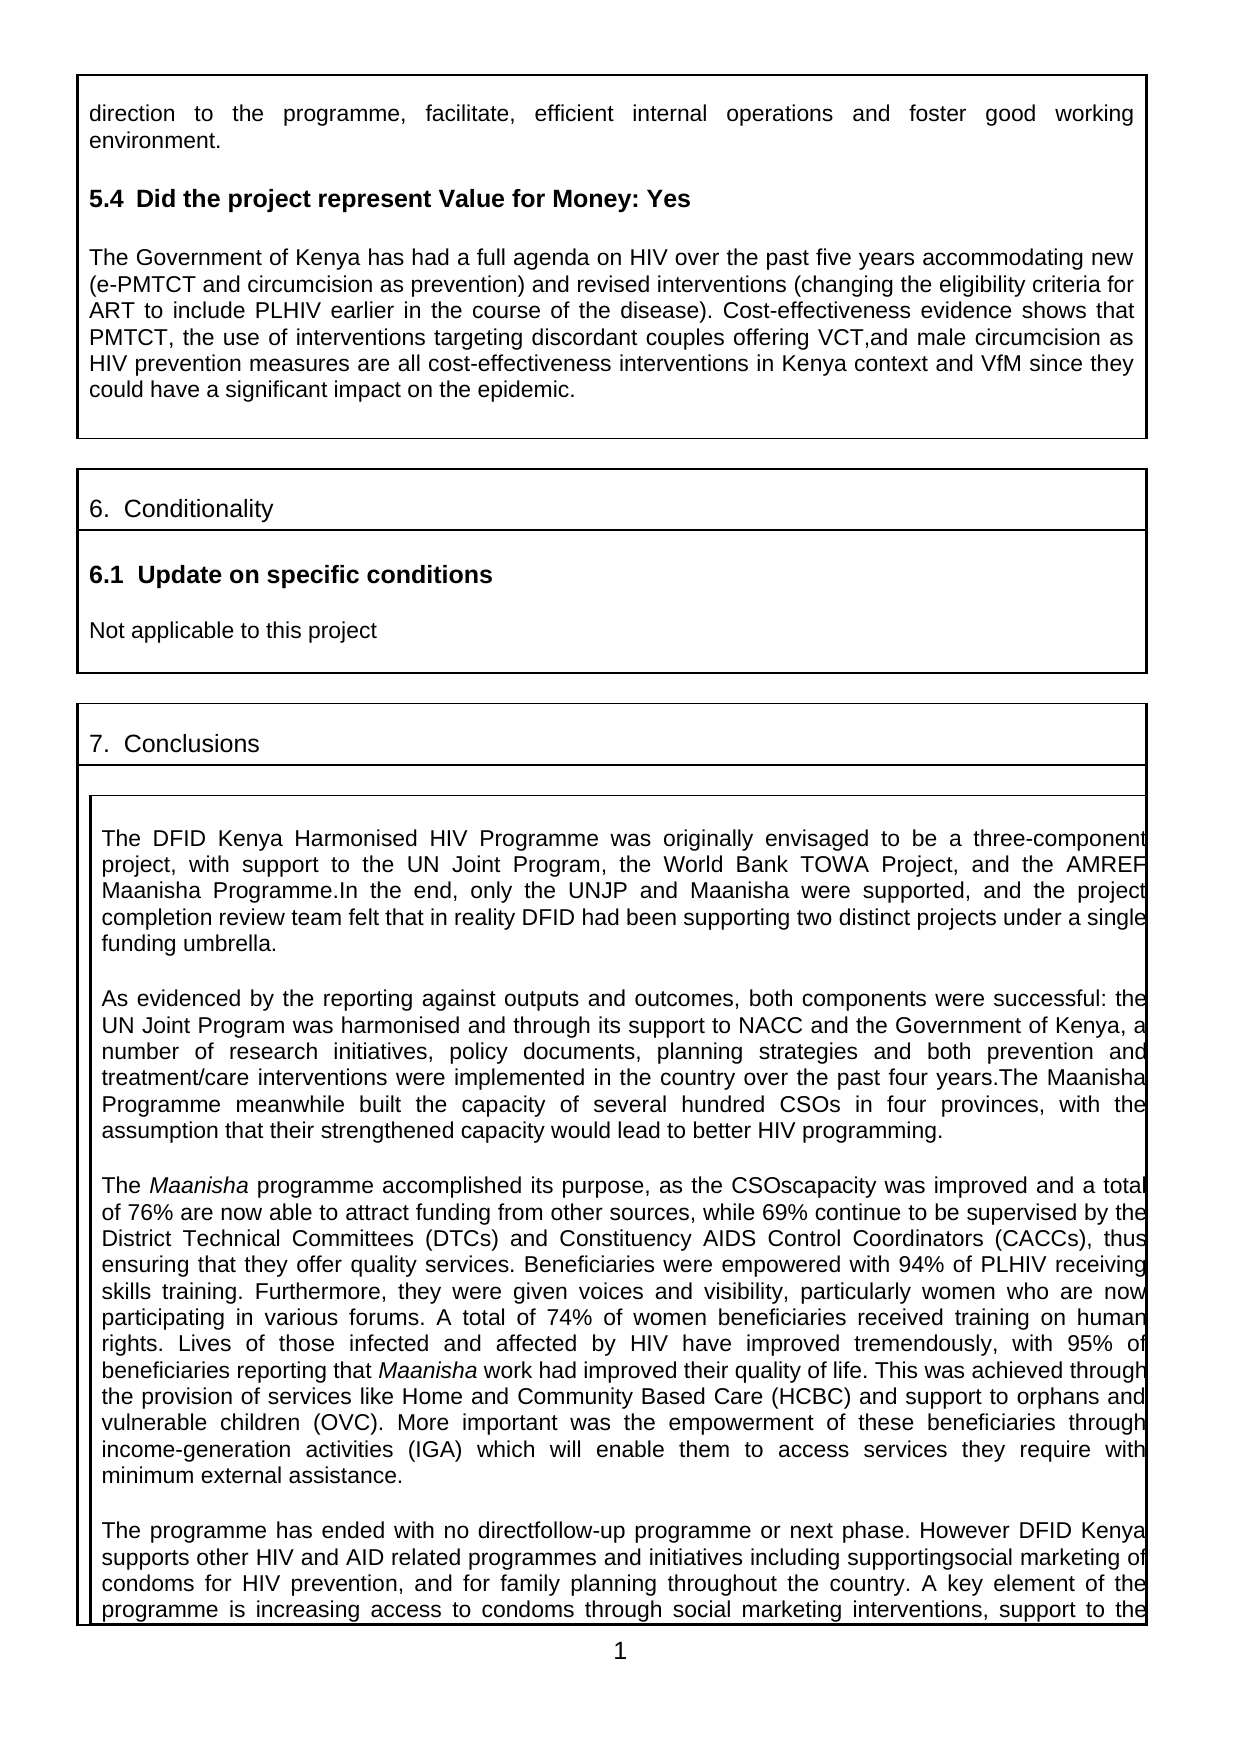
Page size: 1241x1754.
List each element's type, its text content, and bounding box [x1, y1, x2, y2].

table_header The DFID Kenya Harmonised HIV Programme was originally envisaged to be a three-component project, with support to the UN Joint Program, the World Bank TOWA Project, and the AMREF Maanisha Programme.In the end, only the UNJP and Maanisha were supported, and the project completion review team felt that in reality DFID had been supporting two distinct projects under a single funding umbrella. As evidenced by the reporting against outputs and outcomes, both components were successful: the UN Joint Program was harmonised and through its support to NACC and the Government of Kenya, a number of research initiatives, policy documents, planning strategies and both prevention and treatment/care interventions were implemented in the country over the past four years.The Maanisha Programme meanwhile built the capacity of several hundred CSOs in four provinces, with the assumption that their strengthened capacity would lead to better HIV programming. The Maanisha programme accomplished its purpose, as the CSOscapacity was improved and a total of 76% are now able to attract funding from other sources, while 69% continue to be supervised by the District Technical Committees (DTCs) and Constituency AIDS Control Coordinators (CACCs), thus ensuring that they offer quality services. Beneficiaries were empowered with 94% of PLHIV receiving skills training. Furthermore, they were given voices and visibility, particularly women who are now participating in various forums. A total of 74% of women beneficiaries received training on human rights. Lives of those infected and affected by HIV have improved tremendously, with 95% of beneficiaries reporting that Maanisha work had improved their quality of life. This was achieved through the provision of services like Home and Community Based Care (HCBC) and support to orphans and vulnerable children (OVC). More important was the empowerment of these beneficiaries through income-generation activities (IGA) which will enable them to access services they require with minimum external assistance. The programme has ended with no directfollow-up programme or next phase. However DFID Kenya supports other HIV and AID related programmes and initiatives including supportingsocial marketing of condoms for HIV prevention, and for family planning throughout the country. A key element of the programme is increasing access to condoms through social marketing interventions, support to the [92, 796, 1145, 1623]
table_cell direction to the programme, facilitate, efficient internal operations and foster good working environment. Did the project represent Value for Money: Yes The Government of Kenya has had a full agenda on HIV over the past five years accommodating new (e-PMTCT and circumcision as prevention) and revised interventions (changing the eligibility criteria for ART to include PLHIV earlier in the course of the disease). Cost-effectiveness evidence shows that PMTCT, the use of interventions targeting discordant couples offering VCT,and male circumcision as HIV prevention measures are all cost-effectiveness interventions in Kenya context and VfM since they could have a significant impact on the epidemic. [79, 76, 1145, 437]
table_cell 6.1 Update on specific conditions Not applicable to this project [79, 531, 1145, 672]
table_header 7. Conclusions [79, 704, 1145, 764]
table_header 6. Conditionality [79, 470, 1145, 529]
table_cell [79, 766, 1145, 1624]
